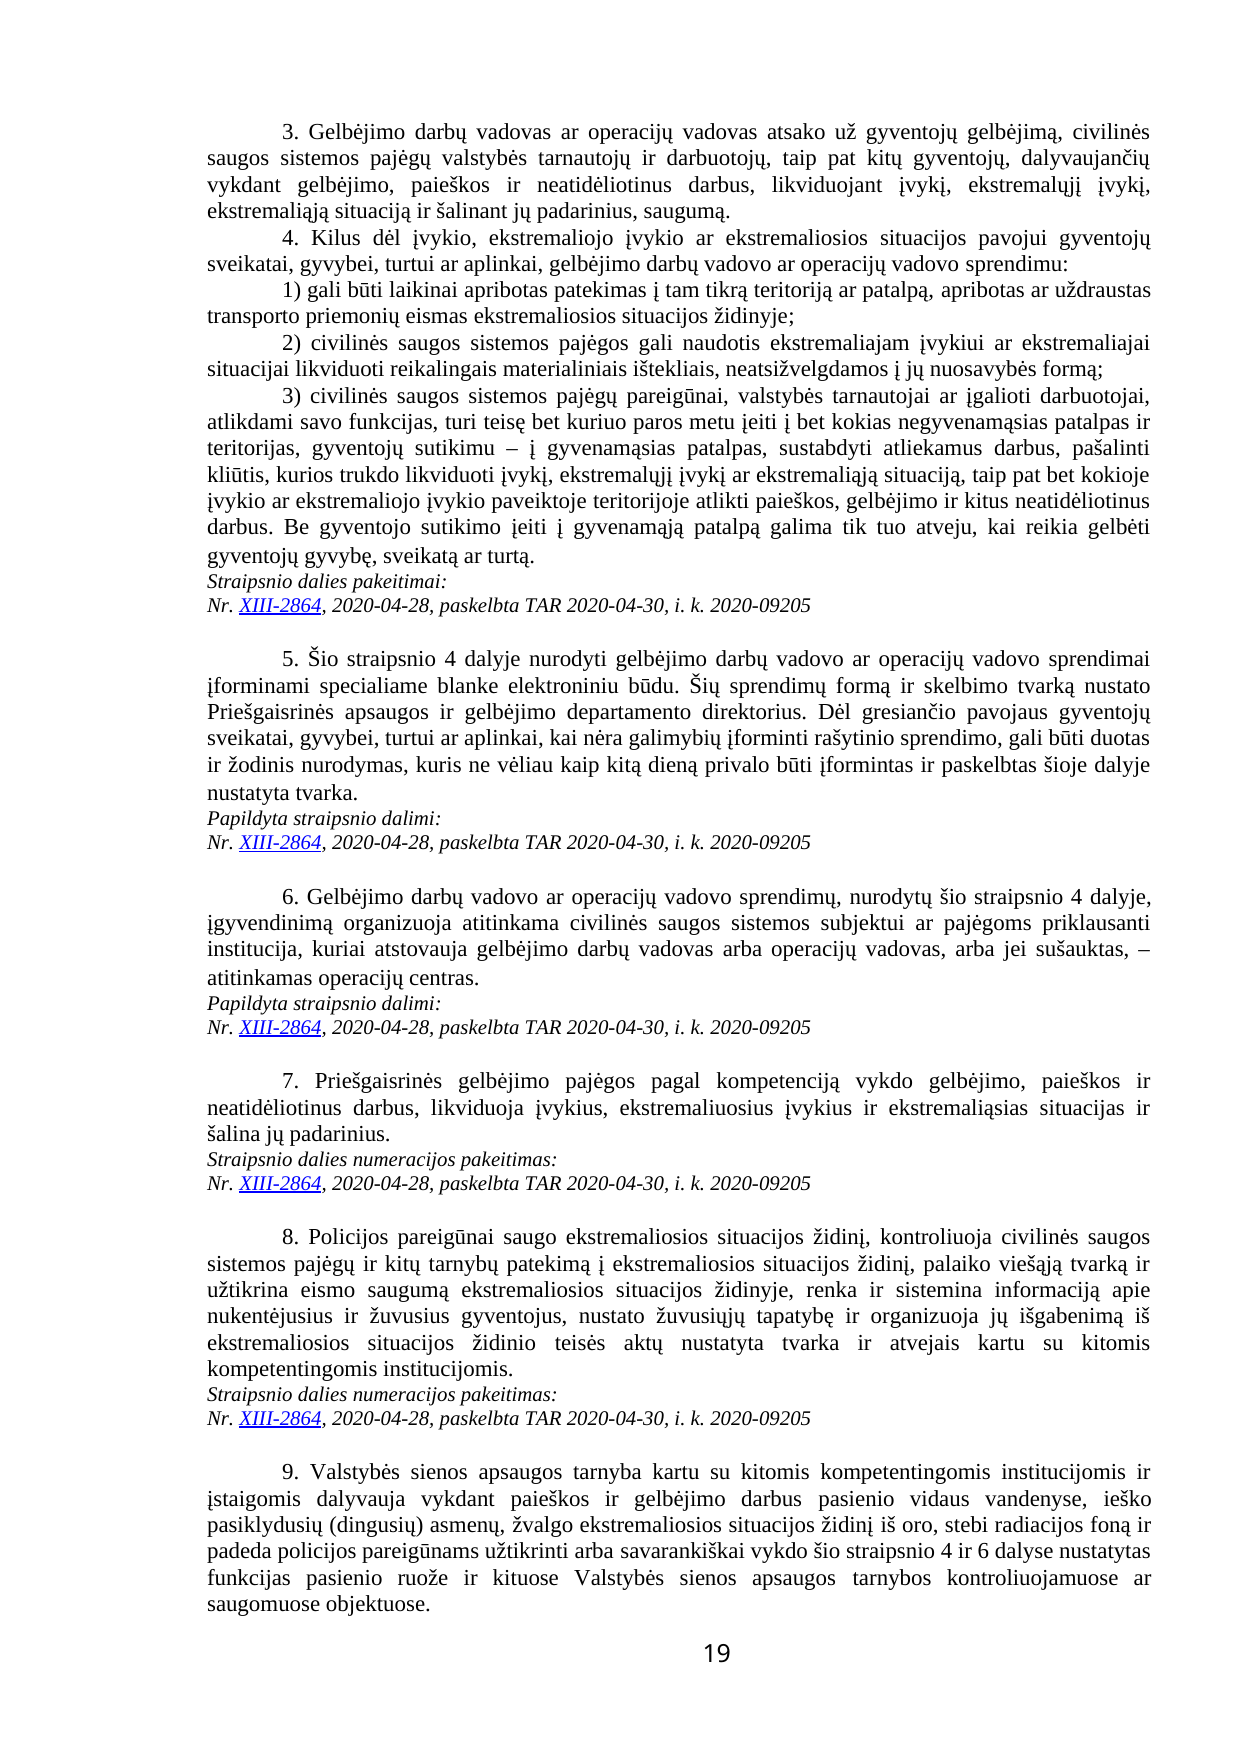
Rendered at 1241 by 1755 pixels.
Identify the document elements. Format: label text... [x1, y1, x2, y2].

text 2) civilinės saugos sistemos pajėgos gali naudotis ekstremaliajam įvykiui ar ekstremaliajai situacijai likviduoti reikalingais materialiniais ištekliais, neatsižvelgdamos į jų nuosavybės formą; [207, 329, 1152, 382]
text 4. Kilus dėl įvykio, ekstremaliojo įvykio ar ekstremaliosios situacijos pavojui gyventojų sveikatai, gyvybei, turtui ar aplinkai, gelbėjimo darbų vadovo ar operacijų vadovo sprendimu: [207, 223, 1152, 276]
text Nr. XIII-2864, 2020-04-28, paskelbta TAR 2020-04-30, i. k. 2020-09205 [207, 1406, 1152, 1430]
text 9. Valstybės sienos apsaugos tarnyba kartu su kitomis kompetentingomis institucijomis ir įstaigomis dalyvauja vykdant paieškos ir gelbėjimo darbus pasienio vidaus vandenyse, ieško pasiklydusių (dingusių) asmenų, žvalgo ekstremaliosios situacijos židinį iš oro, stebi radiacijos foną ir padeda policijos pareigūnams užtikrinti arba savarankiškai vykdo šio straipsnio 4 ir 6 dalyse nustatytas funkcijas pasienio ruože ir kituose Valstybės sienos apsaugos tarnybos kontroliuojamuose ar saugomuose objektuose. [207, 1458, 1152, 1617]
text 3) civilinės saugos sistemos pajėgų pareigūnai, valstybės tarnautojai ar įgalioti darbuotojai, atlikdami savo funkcijas, turi teisę bet kuriuo paros metu įeiti į bet kokias negyvenamąsias patalpas ir teritorijas, gyventojų sutikimu – į gyvenamąsias patalpas, sustabdyti atliekamus darbus, pašalinti kliūtis, kurios trukdo likviduoti įvykį, ekstremalųjį įvykį ar ekstremaliąją situaciją, taip pat bet kokioje įvykio ar ekstremaliojo įvykio paveiktoje teritorijoje atlikti paieškos, gelbėjimo ir kitus neatidėliotinus darbus. Be gyventojo sutikimo įeiti į gyvenamąją patalpą galima tik tuo atveju, kai reikia gelbėti gyventojų gyvybę, sveikatą ar turtą. [207, 382, 1152, 568]
text 8. Policijos pareigūnai saugo ekstremaliosios situacijos židinį, kontroliuoja civilinės saugos sistemos pajėgų ir kitų tarnybų patekimą į ekstremaliosios situacijos židinį, palaiko viešąją tvarką ir užtikrina eismo saugumą ekstremaliosios situacijos židinyje, renka ir sistemina informaciją apie nukentėjusius ir žuvusius gyventojus, nustato žuvusiųjų tapatybę ir organizuoja jų išgabenimą iš ekstremaliosios situacijos židinio teisės aktų nustatyta tvarka ir atvejais kartu su kitomis kompetentingomis institucijomis. [207, 1223, 1152, 1382]
text Nr. XIII-2864, 2020-04-28, paskelbta TAR 2020-04-30, i. k. 2020-09205 [207, 830, 1152, 854]
text Nr. XIII-2864, 2020-04-28, paskelbta TAR 2020-04-30, i. k. 2020-09205 [207, 1015, 1152, 1039]
text 7. Priešgaisrinės gelbėjimo pajėgos pagal kompetenciją vykdo gelbėjimo, paieškos ir neatidėliotinus darbus, likviduoja įvykius, ekstremaliuosius įvykius ir ekstremaliąsias situacijas ir šalina jų padarinius. [207, 1067, 1152, 1147]
text Papildyta straipsnio dalimi: [207, 991, 1152, 1015]
text Straipsnio dalies pakeitimai: [207, 568, 1152, 593]
text 3. Gelbėjimo darbų vadovas ar operacijų vadovas atsako už gyventojų gelbėjimą, civilinės saugos sistemos pajėgų valstybės tarnautojų ir darbuotojų, taip pat kitų gyventojų, dalyvaujančių vykdant gelbėjimo, paieškos ir neatidėliotinus darbus, likviduojant įvykį, ekstremalųjį įvykį, ekstremaliąją situaciją ir šalinant jų padarinius, saugumą. [207, 118, 1152, 223]
text Nr. XIII-2864, 2020-04-28, paskelbta TAR 2020-04-30, i. k. 2020-09205 [207, 1171, 1152, 1195]
text 5. Šio straipsnio 4 dalyje nurodyti gelbėjimo darbų vadovo ar operacijų vadovo sprendimai įforminami specialiame blanke elektroniniu būdu. Šių sprendimų formą ir skelbimo tvarką nustato Priešgaisrinės apsaugos ir gelbėjimo departamento direktorius. Dėl gresiančio pavojaus gyventojų sveikatai, gyvybei, turtui ar aplinkai, kai nėra galimybių įforminti rašytinio sprendimo, gali būti duotas ir žodinis nurodymas, kuris ne vėliau kaip kitą dieną privalo būti įformintas ir paskelbtas šioje dalyje nustatyta tvarka. [207, 645, 1152, 806]
text 6. Gelbėjimo darbų vadovo ar operacijų vadovo sprendimų, nurodytų šio straipsnio 4 dalyje, įgyvendinimą organizuoja atitinkama civilinės saugos sistemos subjektui ar pajėgoms priklausanti institucija, kuriai atstovauja gelbėjimo darbų vadovas arba operacijų vadovas, arba jei sušauktas, – atitinkamas operacijų centras. [207, 883, 1152, 991]
text Straipsnio dalies numeracijos pakeitimas: [207, 1382, 1152, 1406]
text Nr. XIII-2864, 2020-04-28, paskelbta TAR 2020-04-30, i. k. 2020-09205 [207, 593, 1152, 617]
text Papildyta straipsnio dalimi: [207, 806, 1152, 830]
text 1) gali būti laikinai apribotas patekimas į tam tikrą teritoriją ar patalpą, apribotas ar uždraustas transporto priemonių eismas ekstremaliosios situacijos židinyje; [207, 276, 1152, 329]
text Straipsnio dalies numeracijos pakeitimas: [207, 1147, 1152, 1171]
